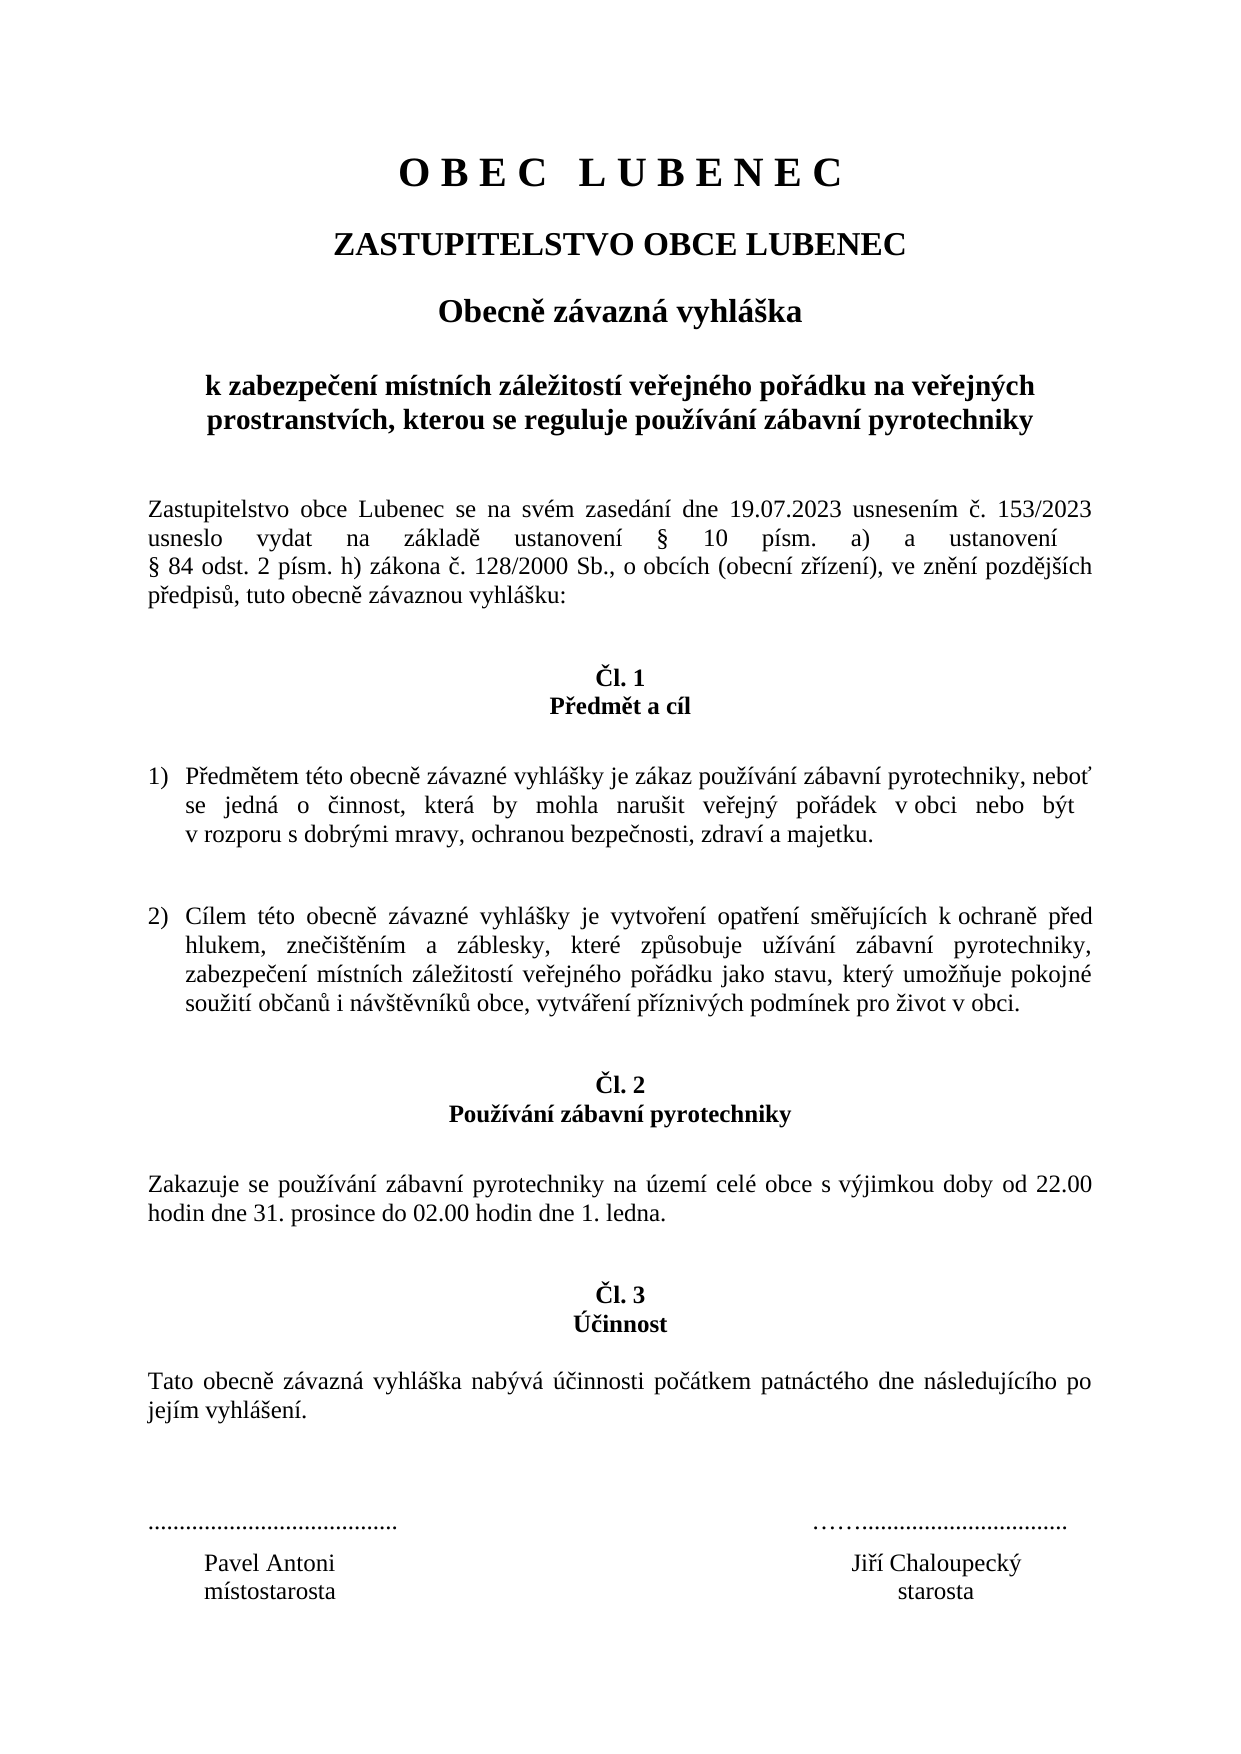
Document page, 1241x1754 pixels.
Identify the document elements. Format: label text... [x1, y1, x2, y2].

text Zakazuje se používání zábavní pyrotechniky na území celé obce s výjimkou doby od 22.00 hodin dne 31. prosince do 02.00 hodin dne 1. ledna. [148, 1169, 1093, 1226]
text O B E C L U B E N E C [148, 148, 1093, 196]
text Používání zábavní pyrotechniky [148, 1099, 1093, 1128]
text ........................................ ……................................. [148, 1506, 1093, 1535]
text místostarosta starosta [148, 1576, 1093, 1605]
text ZASTUPITELSTVO OBCE LUBENEC [148, 224, 1093, 263]
list Předmětem této obecně závazné vyhlášky je zákaz používání zábavní pyrotechniky, neboť se jedná o činnost, která by mohla narušit veřejný pořádek v obci nebo být v rozporu s dobrými mravy, ochranou bezpečnosti, zdraví a majetku. [148, 761, 1093, 848]
text Předmět a cíl [148, 691, 1093, 720]
text Čl. 3 [148, 1280, 1093, 1309]
text Zastupitelstvo obce Lubenec se na svém zasedání dne 19.07.2023 usnesením č. 153/2023 usneslo vydat na základě ustanovení § 10 písm. a) a ustanovení § 84 odst. 2 písm. h) zákona č. 128/2000 Sb., o obcích (obecní zřízení), ve znění pozdějších předpisů, tuto obecně závaznou vyhlášku: [148, 494, 1093, 609]
text k zabezpečení místních záležitostí veřejného pořádku na veřejných prostranstvích, kterou se reguluje používání zábavní pyrotechniky [148, 368, 1093, 435]
text Pavel Antoni Jiří Chaloupecký [148, 1548, 1093, 1576]
list Cílem této obecně závazné vyhlášky je vytvoření opatření směřujících k ochraně před hlukem, znečištěním a záblesky, které způsobuje užívání zábavní pyrotechniky, zabezpečení místních záležitostí veřejného pořádku jako stavu, který umožňuje pokojné soužití občanů i návštěvníků obce, vytváření příznivých podmínek pro život v obci. [148, 901, 1093, 1016]
text Účinnost [148, 1309, 1093, 1338]
text Tato obecně závazná vyhláška nabývá účinnosti počátkem patnáctého dne následujícího po jejím vyhlášení. [148, 1366, 1093, 1424]
text Čl. 2 [148, 1070, 1093, 1099]
text Čl. 1 [148, 663, 1093, 691]
text Obecně závazná vyhláška [148, 291, 1093, 330]
